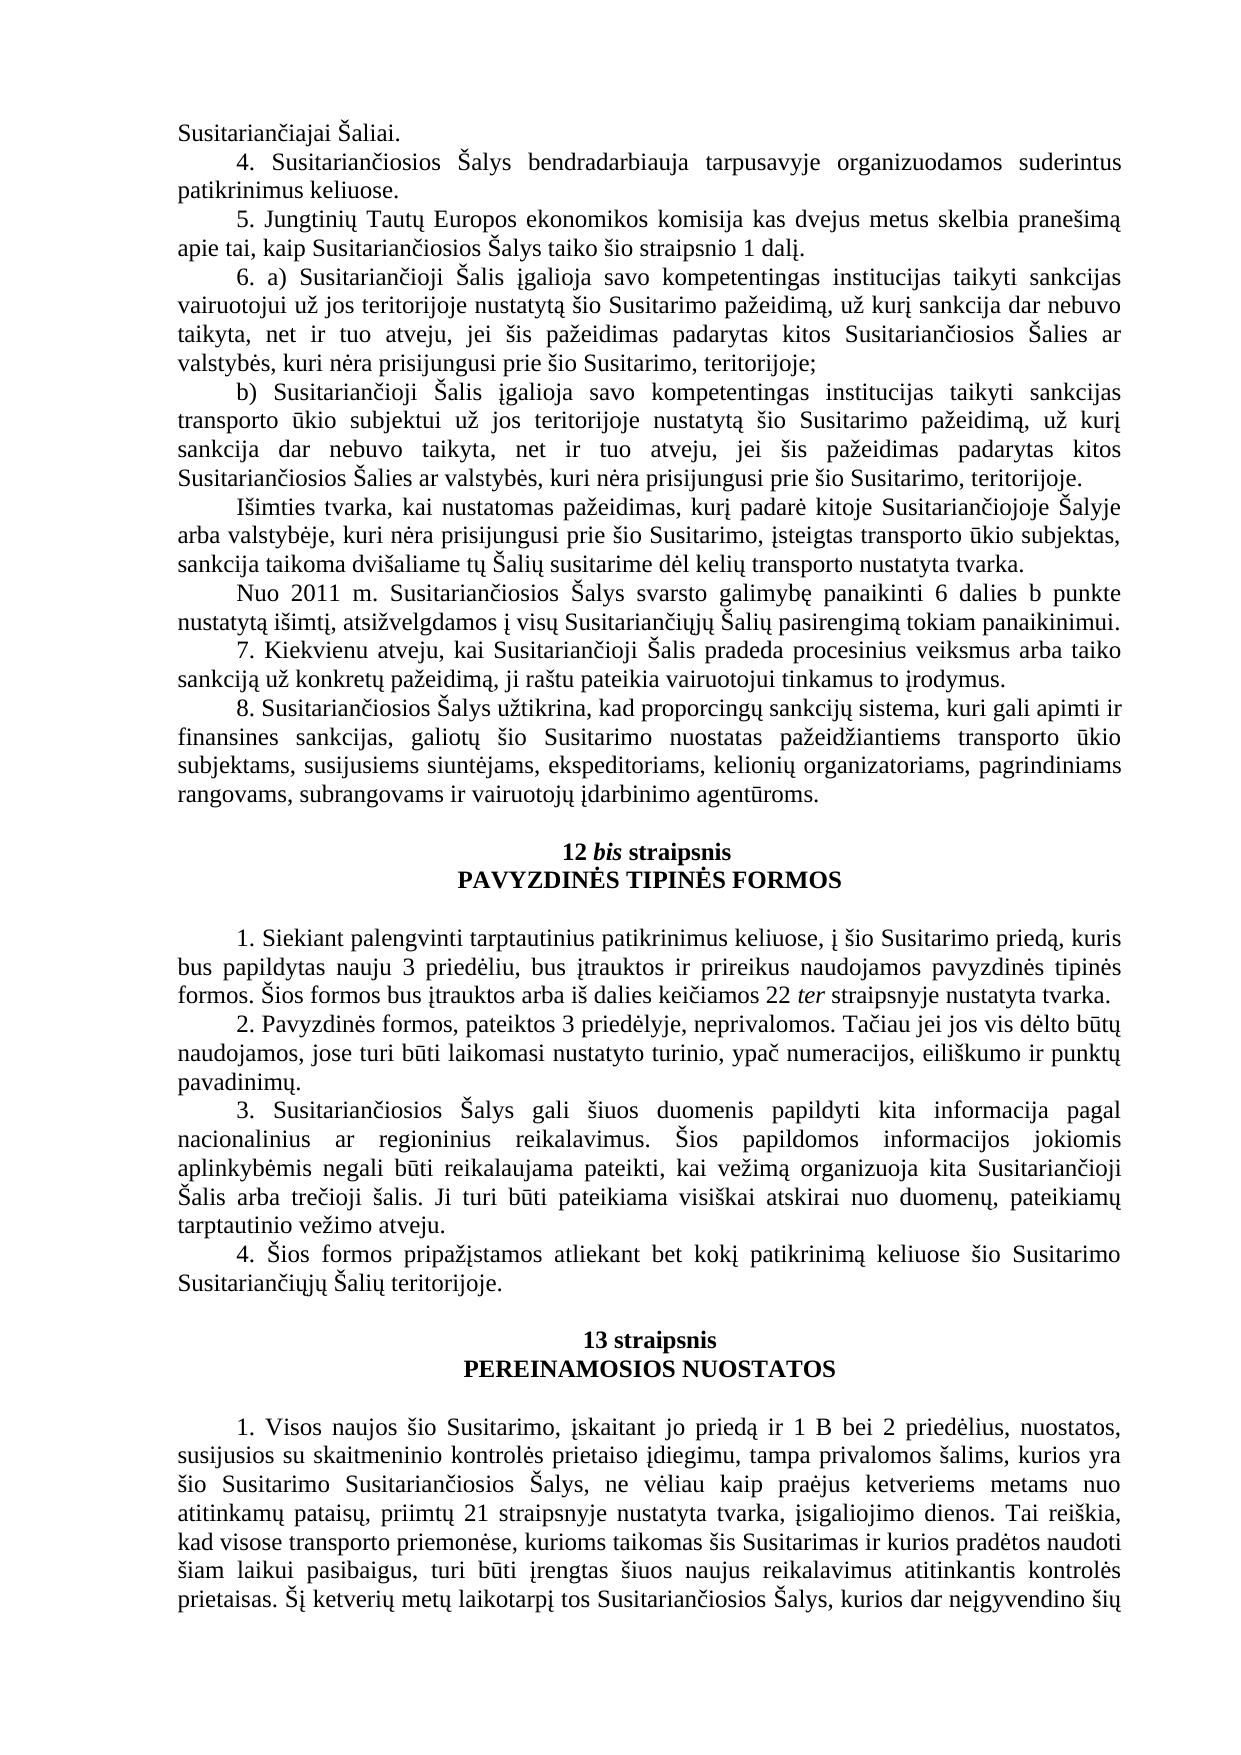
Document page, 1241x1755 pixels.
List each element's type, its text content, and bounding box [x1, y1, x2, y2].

text 4. Susitariančiosios Šalys bendradarbiauja tarpusavyje organizuodamos suderintus patikrinimus keliuose. [177, 147, 1122, 204]
text Pereinamosios nuostatos [177, 1354, 1122, 1383]
text PAVYZDINĖS TIPINĖS FORMOS [177, 866, 1122, 894]
text Susitariančiajai Šaliai. [177, 118, 1122, 147]
text 5. Jungtinių Tautų Europos ekonomikos komisija kas dvejus metus skelbia pranešimą apie tai, kaip Susitariančiosios Šalys taiko šio straipsnio 1 dalį. [177, 204, 1122, 262]
text 4. Šios formos pripažįstamos atliekant bet kokį patikrinimą keliuose šio Susitarimo Susitariančiųjų Šalių teritorijoje. [177, 1239, 1122, 1297]
text 6. a) Susitariančioji Šalis įgalioja savo kompetentingas institucijas taikyti sankcijas vairuotojui už jos teritorijoje nustatytą šio Susitarimo pažeidimą, už kurį sankcija dar nebuvo taikyta, net ir tuo atveju, jei šis pažeidimas padarytas kitos Susitariančiosios Šalies ar valstybės, kuri nėra prisijungusi prie šio Susitarimo, teritorijoje; [177, 262, 1122, 377]
text 1. Visos naujos šio Susitarimo, įskaitant jo priedą ir 1 B bei 2 priedėlius, nuostatos, susijusios su skaitmeninio kontrolės prietaiso įdiegimu, tampa privalomos šalims, kurios yra šio Susitarimo Susitariančiosios Šalys, ne vėliau kaip praėjus ketveriems metams nuo atitinkamų pataisų, priimtų 21 straipsnyje nustatyta tvarka, įsigaliojimo dienos. Tai reiškia, kad visose transporto priemonėse, kurioms taikomas šis Susitarimas ir kurios pradėtos naudoti šiam laikui pasibaigus, turi būti įrengtas šiuos naujus reikalavimus atitinkantis kontrolės prietaisas. Šį ketverių metų laikotarpį tos Susitariančiosios Šalys, kurios dar neįgyvendino šių [177, 1412, 1122, 1613]
text 2. Pavyzdinės formos, pateiktos 3 priedėlyje, neprivalomos. Tačiau jei jos vis dėlto būtų naudojamos, jose turi būti laikomasi nustatyto turinio, ypač numeracijos, eiliškumo ir punktų pavadinimų. [177, 1009, 1122, 1096]
text 7. Kiekvienu atveju, kai Susitariančioji Šalis pradeda procesinius veiksmus arba taiko sankciją už konkretų pažeidimą, ji raštu pateikia vairuotojui tinkamus to įrodymus. [177, 636, 1122, 693]
text 1. Siekiant palengvinti tarptautinius patikrinimus keliuose, į šio Susitarimo priedą, kuris bus papildytas nauju 3 priedėliu, bus įtrauktos ir prireikus naudojamos pavyzdinės tipinės formos. Šios formos bus įtrauktos arba iš dalies keičiamos 22 ter straipsnyje nustatyta tvarka. [177, 923, 1122, 1009]
text 3. Susitariančiosios Šalys gali šiuos duomenis papildyti kita informacija pagal nacionalinius ar regioninius reikalavimus. Šios papildomos informacijos jokiomis aplinkybėmis negali būti reikalaujama pateikti, kai vežimą organizuoja kita Susitariančioji Šalis arba trečioji šalis. Ji turi būti pateikiama visiškai atskirai nuo duomenų, pateikiamų tarptautinio vežimo atveju. [177, 1096, 1122, 1239]
text Išimties tvarka, kai nustatomas pažeidimas, kurį padarė kitoje Susitariančiojoje Šalyje arba valstybėje, kuri nėra prisijungusi prie šio Susitarimo, įsteigtas transporto ūkio subjektas, sankcija taikoma dvišaliame tų Šalių susitarime dėl kelių transporto nustatyta tvarka. [177, 492, 1122, 578]
text 13 straipsnis [177, 1326, 1122, 1354]
text Nuo 2011 m. Susitariančiosios Šalys svarsto galimybę panaikinti 6 dalies b punkte nustatytą išimtį, atsižvelgdamos į visų Susitariančiųjų Šalių pasirengimą tokiam panaikinimui. [177, 578, 1122, 636]
text b) Susitariančioji Šalis įgalioja savo kompetentingas institucijas taikyti sankcijas transporto ūkio subjektui už jos teritorijoje nustatytą šio Susitarimo pažeidimą, už kurį sankcija dar nebuvo taikyta, net ir tuo atveju, jei šis pažeidimas padarytas kitos Susitariančiosios Šalies ar valstybės, kuri nėra prisijungusi prie šio Susitarimo, teritorijoje. [177, 377, 1122, 492]
text 8. Susitariančiosios Šalys užtikrina, kad proporcingų sankcijų sistema, kuri gali apimti ir finansines sankcijas, galiotų šio Susitarimo nuostatas pažeidžiantiems transporto ūkio subjektams, susijusiems siuntėjams, ekspeditoriams, kelionių organizatoriams, pagrindiniams rangovams, subrangovams ir vairuotojų įdarbinimo agentūroms. [177, 693, 1122, 808]
text 12 bis straipsnis [177, 837, 1122, 866]
